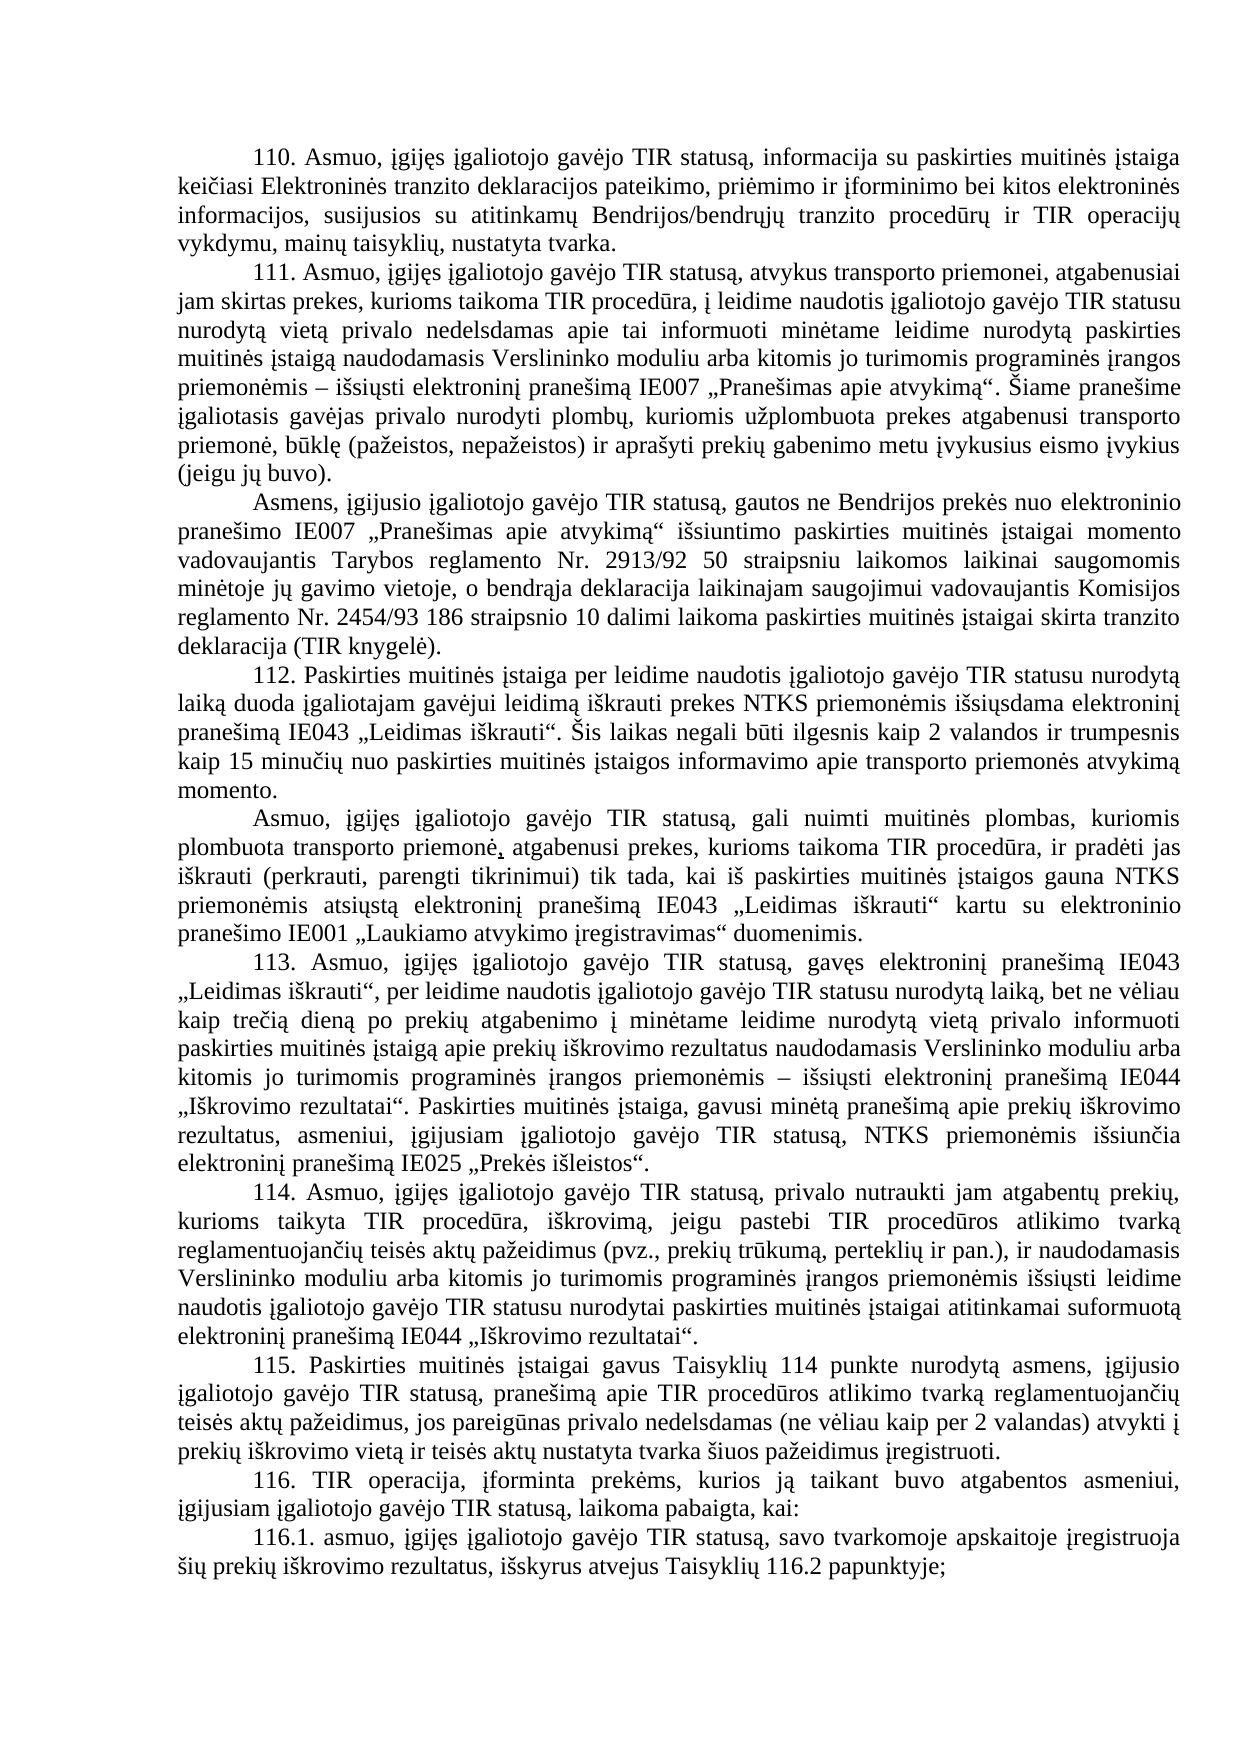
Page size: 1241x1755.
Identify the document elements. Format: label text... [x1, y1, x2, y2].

text 112. Paskirties muitinės įstaiga per leidime naudotis įgaliotojo gavėjo TIR statusu nurodytą laiką duoda įgaliotajam gavėjui leidimą iškrauti prekes NTKS priemonėmis išsiųsdama elektroninį pranešimą IE043 „Leidimas iškrauti“. Šis laikas negali būti ilgesnis kaip 2 valandos ir trumpesnis kaip 15 minučių nuo paskirties muitinės įstaigos informavimo apie transporto priemonės atvykimą momento. [177, 660, 1181, 803]
text 111. Asmuo, įgijęs įgaliotojo gavėjo TIR statusą, atvykus transporto priemonei, atgabenusiai jam skirtas prekes, kurioms taikoma TIR procedūra, į leidime naudotis įgaliotojo gavėjo TIR statusu nurodytą vietą privalo nedelsdamas apie tai informuoti minėtame leidime nurodytą paskirties muitinės įstaigą naudodamasis Verslininko moduliu arba kitomis jo turimomis programinės įrangos priemonėmis – išsiųsti elektroninį pranešimą IE007 „Pranešimas apie atvykimą“. Šiame pranešime įgaliotasis gavėjas privalo nurodyti plombų, kuriomis užplombuota prekes atgabenusi transporto priemonė, būklę (pažeistos, nepažeistos) ir aprašyti prekių gabenimo metu įvykusius eismo įvykius (jeigu jų buvo). [177, 257, 1181, 487]
text Asmuo, įgijęs įgaliotojo gavėjo TIR statusą, gali nuimti muitinės plombas, kuriomis plombuota transporto priemonė, atgabenusi prekes, kurioms taikoma TIR procedūra, ir pradėti jas iškrauti (perkrauti, parengti tikrinimui) tik tada, kai iš paskirties muitinės įstaigos gauna NTKS priemonėmis atsiųstą elektroninį pranešimą IE043 „Leidimas iškrauti“ kartu su elektroninio pranešimo IE001 „Laukiamo atvykimo įregistravimas“ duomenimis. [177, 803, 1181, 947]
text Asmens, įgijusio įgaliotojo gavėjo TIR statusą, gautos ne Bendrijos prekės nuo elektroninio pranešimo IE007 „Pranešimas apie atvykimą“ išsiuntimo paskirties muitinės įstaigai momento vadovaujantis Tarybos reglamento Nr. 2913/92 50 straipsniu laikomos laikinai saugomomis minėtoje jų gavimo vietoje, o bendrąja deklaracija laikinajam saugojimui vadovaujantis Komisijos reglamento Nr. 2454/93 186 straipsnio 10 dalimi laikoma paskirties muitinės įstaigai skirta tranzito deklaracija (TIR knygelė). [177, 487, 1181, 660]
text 116. TIR operacija, įforminta prekėms, kurios ją taikant buvo atgabentos asmeniui, įgijusiam įgaliotojo gavėjo TIR statusą, laikoma pabaigta, kai: [177, 1465, 1181, 1522]
text 115. Paskirties muitinės įstaigai gavus Taisyklių 114 punkte nurodytą asmens, įgijusio įgaliotojo gavėjo TIR statusą, pranešimą apie TIR procedūros atlikimo tvarką reglamentuojančių teisės aktų pažeidimus, jos pareigūnas privalo nedelsdamas (ne vėliau kaip per 2 valandas) atvykti į prekių iškrovimo vietą ir teisės aktų nustatyta tvarka šiuos pažeidimus įregistruoti. [177, 1350, 1181, 1465]
text 116.1. asmuo, įgijęs įgaliotojo gavėjo TIR statusą, savo tvarkomoje apskaitoje įregistruoja šių prekių iškrovimo rezultatus, išskyrus atvejus Taisyklių 116.2 papunktyje; [177, 1522, 1181, 1580]
text 110. Asmuo, įgijęs įgaliotojo gavėjo TIR statusą, informacija su paskirties muitinės įstaiga keičiasi Elektroninės tranzito deklaracijos pateikimo, priėmimo ir įforminimo bei kitos elektroninės informacijos, susijusios su atitinkamų Bendrijos/bendrųjų tranzito procedūrų ir TIR operacijų vykdymu, mainų taisyklių, nustatyta tvarka. [177, 142, 1181, 257]
text 114. Asmuo, įgijęs įgaliotojo gavėjo TIR statusą, privalo nutraukti jam atgabentų prekių, kurioms taikyta TIR procedūra, iškrovimą, jeigu pastebi TIR procedūros atlikimo tvarką reglamentuojančių teisės aktų pažeidimus (pvz., prekių trūkumą, perteklių ir pan.), ir naudodamasis Verslininko moduliu arba kitomis jo turimomis programinės įrangos priemonėmis išsiųsti leidime naudotis įgaliotojo gavėjo TIR statusu nurodytai paskirties muitinės įstaigai atitinkamai suformuotą elektroninį pranešimą IE044 „Iškrovimo rezultatai“. [177, 1177, 1181, 1350]
text 113. Asmuo, įgijęs įgaliotojo gavėjo TIR statusą, gavęs elektroninį pranešimą IE043 „Leidimas iškrauti“, per leidime naudotis įgaliotojo gavėjo TIR statusu nurodytą laiką, bet ne vėliau kaip trečią dieną po prekių atgabenimo į minėtame leidime nurodytą vietą privalo informuoti paskirties muitinės įstaigą apie prekių iškrovimo rezultatus naudodamasis Verslininko moduliu arba kitomis jo turimomis programinės įrangos priemonėmis – išsiųsti elektroninį pranešimą IE044 „Iškrovimo rezultatai“. Paskirties muitinės įstaiga, gavusi minėtą pranešimą apie prekių iškrovimo rezultatus, asmeniui, įgijusiam įgaliotojo gavėjo TIR statusą, NTKS priemonėmis išsiunčia elektroninį pranešimą IE025 „Prekės išleistos“. [177, 947, 1181, 1177]
